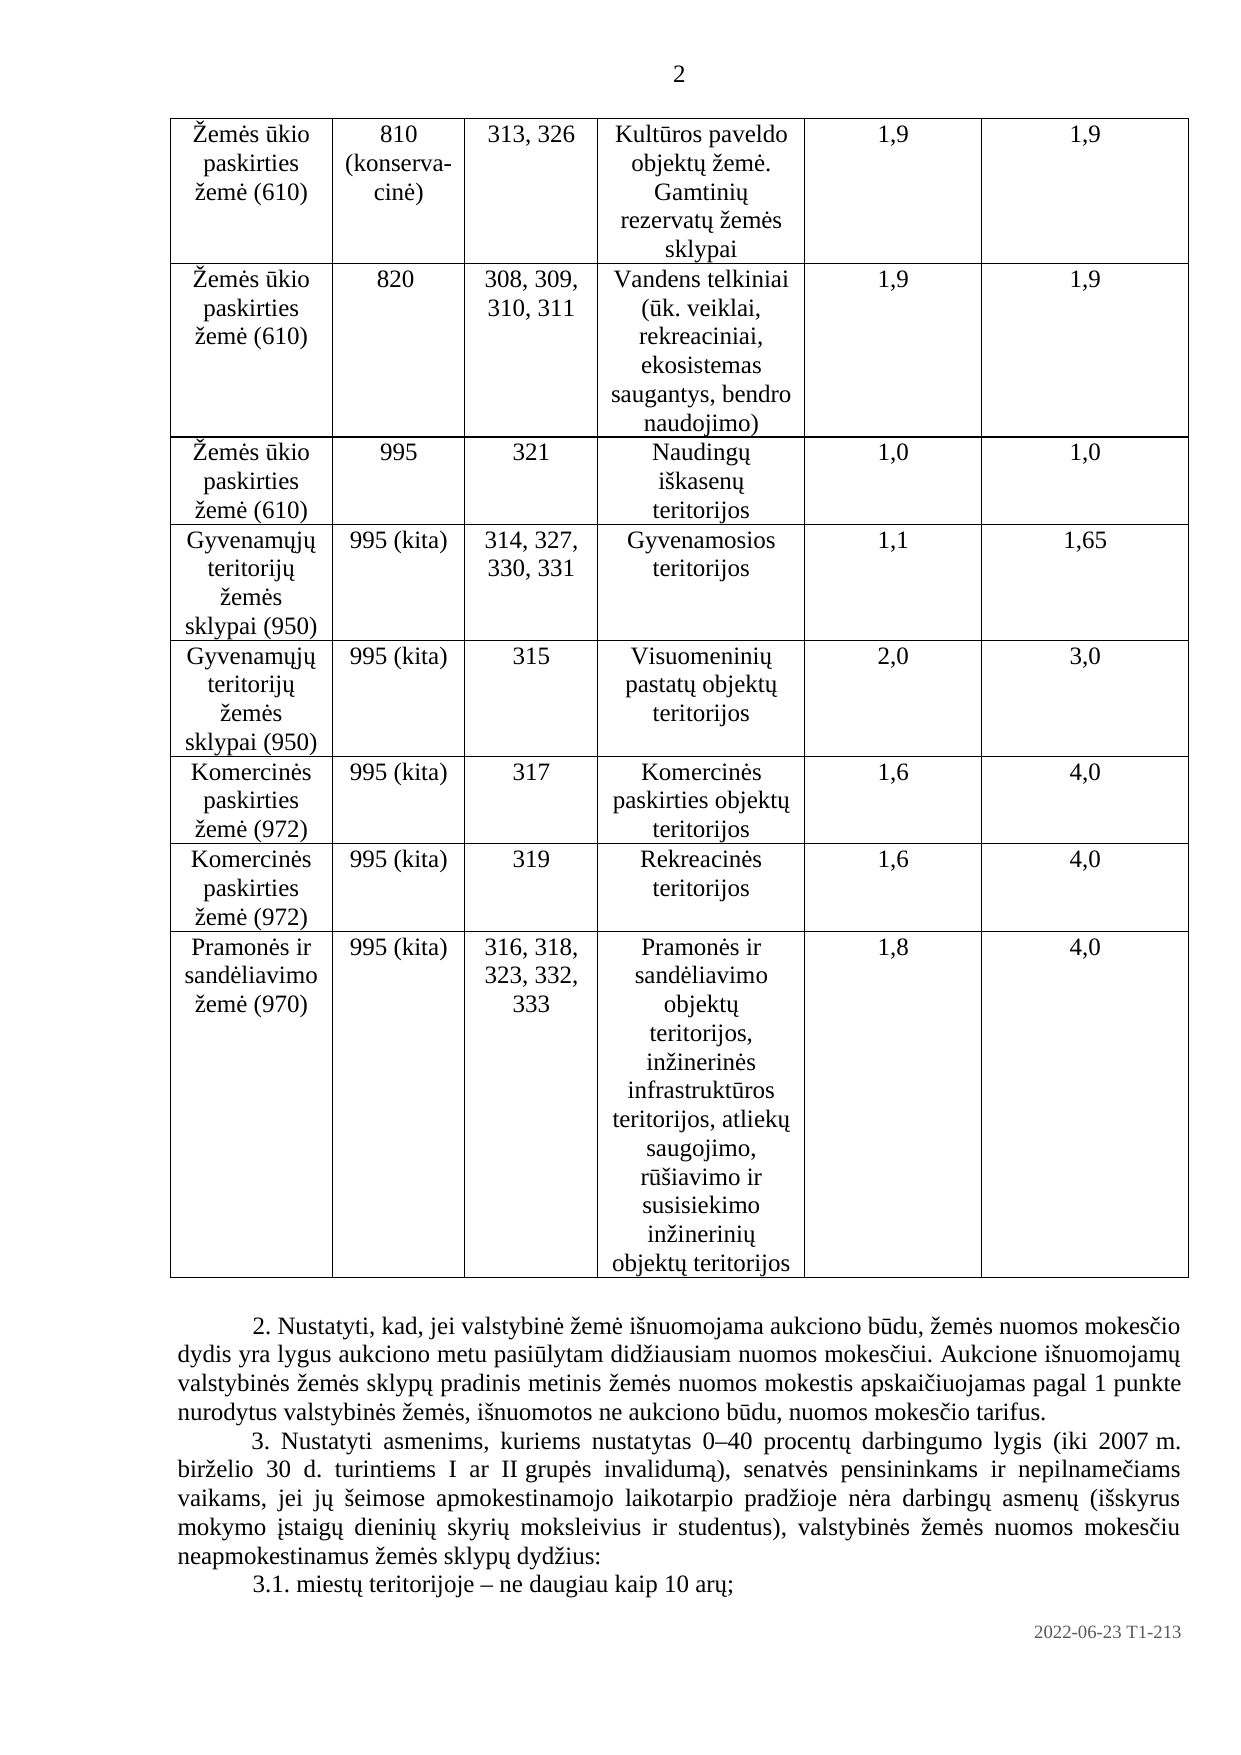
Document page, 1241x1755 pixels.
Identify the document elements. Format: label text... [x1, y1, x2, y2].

table_cell 1,9 [982, 119, 1188, 263]
table_cell 4,0 [982, 757, 1188, 843]
table_cell Žemės ūkio paskirties žemė (610) [171, 119, 332, 263]
table_cell Kultūros paveldo objektų žemė. Gamtinių rezervatų žemės sklypai [598, 119, 804, 263]
table_cell 4,0 [982, 844, 1188, 931]
table_cell 995 (kita) [333, 932, 464, 1277]
table_cell Vandens telkiniai (ūk. veiklai, rekreaciniai, ekosistemas saugantys, bendro naudojimo) [598, 264, 804, 436]
table_cell 810 (konserva-cinė) [333, 119, 464, 263]
table_cell 3,0 [982, 641, 1188, 756]
table_cell 995 (kita) [333, 757, 464, 843]
text 2. Nustatyti, kad, jei valstybinė žemė išnuomojama aukciono būdu, žemės nuomos mokesčio dydis yra lygus aukciono metu pasiūlytam didžiausiam nuomos mokesčiui. Aukcione išnuomojamų valstybinės žemės sklypų pradinis metinis žemės nuomos mokestis apskaičiuojamas pagal 1 punkte nurodytus valstybinės žemės, išnuomotos ne aukciono būdu, nuomos mokesčio tarifus. [177, 1311, 1181, 1426]
table_cell 313, 326 [465, 119, 597, 263]
table_cell Gyvenamųjų teritorijų žemės sklypai (950) [171, 641, 332, 756]
table_cell 315 [465, 641, 597, 756]
table_cell 321 [465, 438, 597, 524]
table_cell 319 [465, 844, 597, 931]
table_cell Pramonės ir sandėliavimo žemė (970) [171, 932, 332, 1277]
table_cell 995 (kita) [333, 641, 464, 756]
table_cell Komercinės paskirties žemė (972) [171, 844, 332, 931]
table_cell 1,0 [805, 438, 981, 524]
table_cell Visuomeninių pastatų objektų teritorijos [598, 641, 804, 756]
table_cell Gyvenamosios teritorijos [598, 525, 804, 640]
table_cell Rekreacinės teritorijos [598, 844, 804, 931]
table_cell 1,9 [805, 119, 981, 263]
table_cell 1,9 [805, 264, 981, 436]
table_cell 316, 318, 323, 332, 333 [465, 932, 597, 1277]
table_cell 1,9 [982, 264, 1188, 436]
table_cell 2,0 [805, 641, 981, 756]
table_cell 1,6 [805, 757, 981, 843]
table_cell 4,0 [982, 932, 1188, 1277]
table_cell Komercinės paskirties objektų teritorijos [598, 757, 804, 843]
table_cell 317 [465, 757, 597, 843]
table_cell 308, 309, 310, 311 [465, 264, 597, 436]
table_cell Naudingų iškasenų teritorijos [598, 438, 804, 524]
table_cell Žemės ūkio paskirties žemė (610) [171, 438, 332, 524]
table_cell 995 (kita) [333, 844, 464, 931]
table_cell 820 [333, 264, 464, 436]
table_cell 995 [333, 438, 464, 524]
table_cell 1,6 [805, 844, 981, 931]
table_cell Žemės ūkio paskirties žemė (610) [171, 264, 332, 436]
text 3. Nustatyti asmenims, kuriems nustatytas 0–40 procentų darbingumo lygis (iki 2007 m. birželio 30 d. turintiems I ar II grupės invalidumą), senatvės pensininkams ir nepilnamečiams vaikams, jei jų šeimose apmokestinamojo laikotarpio pradžioje nėra darbingų asmenų (išskyrus mokymo įstaigų dieninių skyrių moksleivius ir studentus), valstybinės žemės nuomos mokesčiu neapmokestinamus žemės sklypų dydžius: [177, 1426, 1181, 1569]
table_cell Pramonės ir sandėliavimo objektų teritorijos, inžinerinės infrastruktūros teritorijos, atliekų saugojimo, rūšiavimo ir susisiekimo inžinerinių objektų teritorijos [598, 932, 804, 1277]
table_cell 1,1 [805, 525, 981, 640]
table_cell 1,8 [805, 932, 981, 1277]
table_cell 1,0 [982, 438, 1188, 524]
table_cell Komercinės paskirties žemė (972) [171, 757, 332, 843]
table_cell 314, 327, 330, 331 [465, 525, 597, 640]
table_cell Gyvenamųjų teritorijų žemės sklypai (950) [171, 525, 332, 640]
table_cell 1,65 [982, 525, 1188, 640]
table_cell 995 (kita) [333, 525, 464, 640]
text 3.1. miestų teritorijoje – ne daugiau kaip 10 arų; [177, 1569, 1181, 1598]
